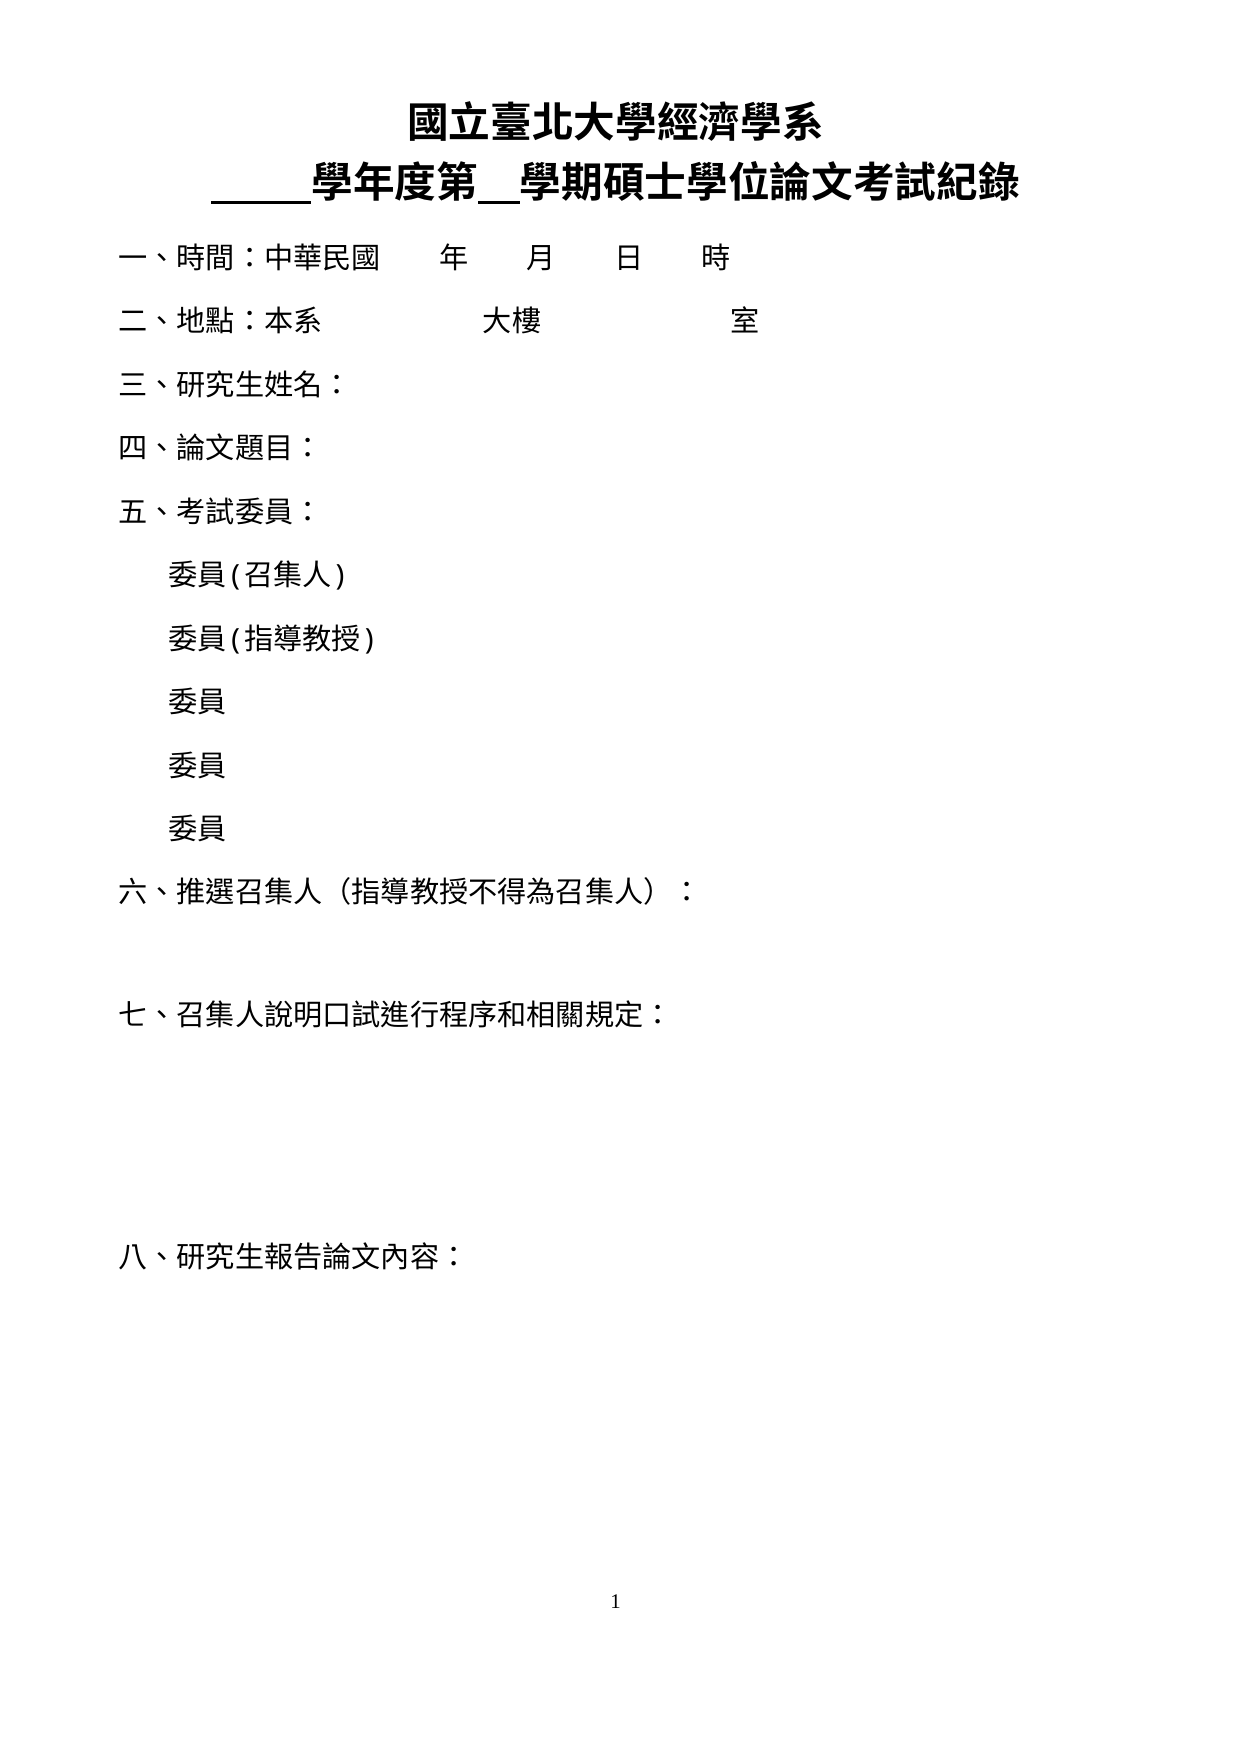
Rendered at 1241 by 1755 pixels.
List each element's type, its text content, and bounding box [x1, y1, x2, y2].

text 六、推選召集人（指導教授不得為召集人）： [118, 869, 1112, 911]
text 學年度第 學期碩士學位論文考試紀錄 [118, 149, 1112, 209]
text 委員 [168, 679, 1112, 721]
text 委員 [168, 806, 1112, 848]
text 二、地點：本系 大樓 室 [118, 298, 1112, 340]
text 委員 [168, 742, 1112, 784]
text 七、召集人說明口試進行程序和相關規定： [118, 992, 1112, 1034]
text 一、時間：中華民國 年 月 日 時 [118, 234, 1112, 277]
text 八、研究生報告論文內容： [118, 1234, 1112, 1276]
text 國立臺北大學經濟學系 [118, 89, 1112, 149]
text 四、論文題目： [118, 425, 1112, 467]
text 委員(指導教授) [168, 615, 1112, 658]
text 委員(召集人) [168, 552, 1112, 594]
text 五、考試委員： [118, 488, 1112, 531]
text 三、研究生姓名： [118, 361, 1112, 404]
